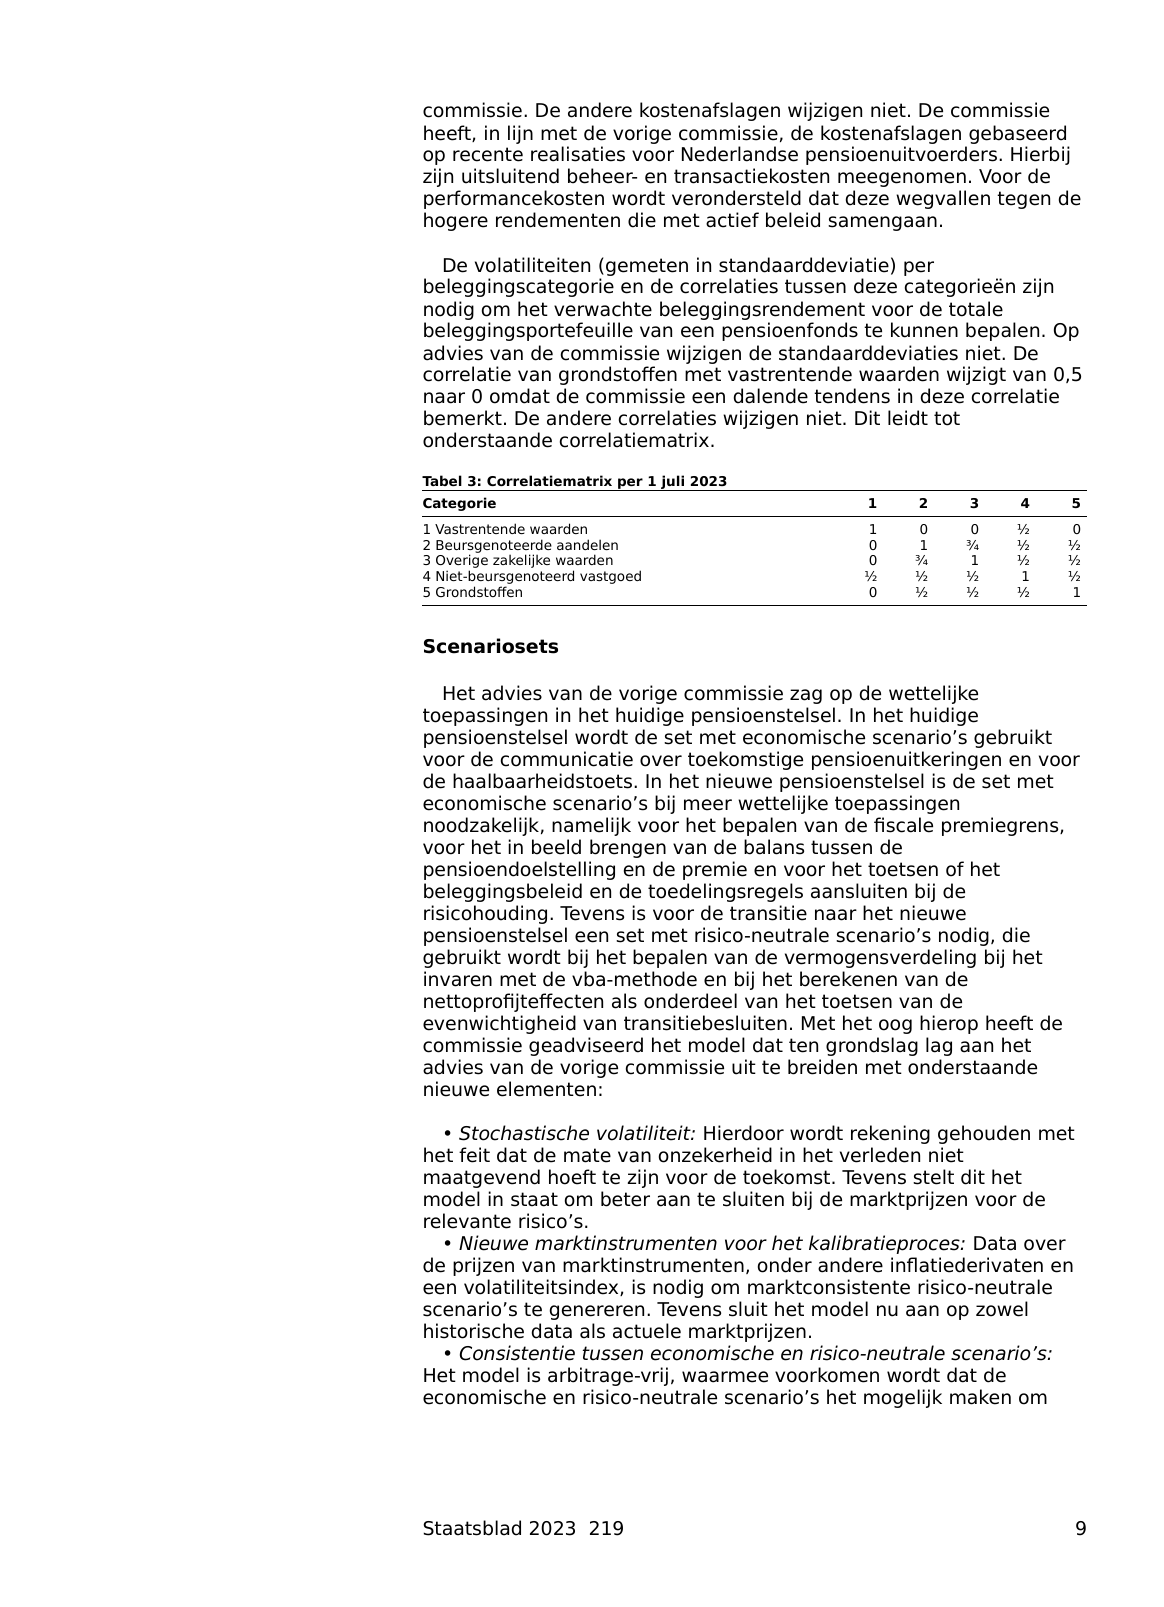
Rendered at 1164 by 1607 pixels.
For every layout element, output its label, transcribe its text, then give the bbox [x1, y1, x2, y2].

table_cell 1 Vastrentende waarden [422, 517, 832, 537]
table_cell ½ [883, 585, 934, 605]
table_cell 1 [985, 569, 1036, 585]
text • Consistentie tussen economische en risico-neutrale scenario’s: Het model is arbitrage-vrij, waarmee voorkomen wordt dat de economische en risico-neutrale scenario’s het mogelijk maken om [422, 1343, 1087, 1409]
table_cell ¾ [883, 553, 934, 569]
table_cell 1 [1036, 585, 1087, 605]
table_cell 5 Grondstoffen [422, 585, 832, 605]
table_cell Categorie [422, 491, 832, 516]
table_cell 0 [1036, 517, 1087, 537]
table_cell 0 [934, 517, 985, 537]
table_cell 2 [883, 491, 934, 516]
table_cell ½ [934, 569, 985, 585]
text Het advies van de vorige commissie zag op de wettelijke toepassingen in het huidige pensioenstelsel. In het huidige pensioenstelsel wordt de set met economische scenario’s gebruikt voor de communicatie over toekomstige pensioenuitkeringen en voor de haalbaarheidstoets. In het nieuwe pensioenstelsel is de set met economische scenario’s bij meer wettelijke toepassingen noodzakelijk, namelijk voor het bepalen van de fiscale premiegrens, voor het in beeld brengen van de balans tussen de pensioendoelstelling en de premie en voor het toetsen of het beleggingsbeleid en de toedelingsregels aansluiten bij de risicohouding. Tevens is voor de transitie naar het nieuwe pensioenstelsel een set met risico-neutrale scenario’s nodig, die gebruikt wordt bij het bepalen van de vermogensverdeling bij het invaren met de vba-methode en bij het berekenen van de nettoprofijteffecten als onderdeel van het toetsen van de evenwichtigheid van transitiebesluiten. Met het oog hierop heeft de commissie geadviseerd het model dat ten grondslag lag aan het advies van de vorige commissie uit te breiden met onderstaande nieuwe elementen: [422, 683, 1087, 1101]
table_cell 3 [934, 491, 985, 516]
table_cell ½ [985, 585, 1036, 605]
table_cell 1 [934, 553, 985, 569]
table_cell ½ [1036, 569, 1087, 585]
table_cell 0 [832, 553, 883, 569]
table_cell 4 Niet-beursgenoteerd vastgoed [422, 569, 832, 585]
table_cell ¾ [934, 538, 985, 553]
text De volatiliteiten (gemeten in standaarddeviatie) per beleggingscategorie en de correlaties tussen deze categorieën zijn nodig om het verwachte beleggingsrendement voor de totale beleggingsportefeuille van een pensioenfonds te kunnen bepalen. Op advies van de commissie wijzigen de standaarddeviaties niet. De correlatie van grondstoffen met vastrentende waarden wijzigt van 0,5 naar 0 omdat de commissie een dalende tendens in deze correlatie bemerkt. De andere correlaties wijzigen niet. Dit leidt tot onderstaande correlatiematrix. [422, 254, 1087, 452]
table_cell ½ [934, 585, 985, 605]
table_cell 0 [832, 538, 883, 553]
table_cell 0 [832, 585, 883, 605]
table_cell ½ [883, 569, 934, 585]
text • Stochastische volatiliteit: Hierdoor wordt rekening gehouden met het feit dat de mate van onzekerheid in het verleden niet maatgevend hoeft te zijn voor de toekomst. Tevens stelt dit het model in staat om beter aan te sluiten bij de marktprijzen voor de relevante risico’s. [422, 1123, 1087, 1233]
table_cell 0 [883, 517, 934, 537]
table_cell ½ [985, 538, 1036, 553]
table_cell 1 [832, 517, 883, 537]
table_cell ½ [985, 517, 1036, 537]
text commissie. De andere kostenafslagen wijzigen niet. De commissie heeft, in lijn met de vorige commissie, de kostenafslagen gebaseerd op recente realisaties voor Nederlandse pensioenuitvoerders. Hierbij zijn uitsluitend beheer- en transactiekosten meegenomen. Voor de performancekosten wordt verondersteld dat deze wegvallen tegen de hogere rendementen die met actief beleid samengaan. [422, 100, 1087, 232]
table_cell 1 [883, 538, 934, 553]
table_cell ½ [1036, 553, 1087, 569]
table_cell 3 Overige zakelijke waarden [422, 553, 832, 569]
table_cell ½ [985, 553, 1036, 569]
table_cell 4 [985, 491, 1036, 516]
table_cell ½ [832, 569, 883, 585]
text • Nieuwe marktinstrumenten voor het kalibratieproces: Data over de prijzen van marktinstrumenten, onder andere inflatiederivaten en een volatiliteitsindex, is nodig om marktconsistente risico-neutrale scenario’s te genereren. Tevens sluit het model nu aan op zowel historische data als actuele marktprijzen. [422, 1233, 1087, 1343]
table_cell 1 [832, 491, 883, 516]
table_cell 2 Beursgenoteerde aandelen [422, 538, 832, 553]
table_cell 5 [1036, 491, 1087, 516]
table_header Tabel 3: Correlatiematrix per 1 juli 2023 [422, 474, 1087, 490]
subtitle Scenariosets [422, 636, 1087, 658]
table_cell ½ [1036, 538, 1087, 553]
